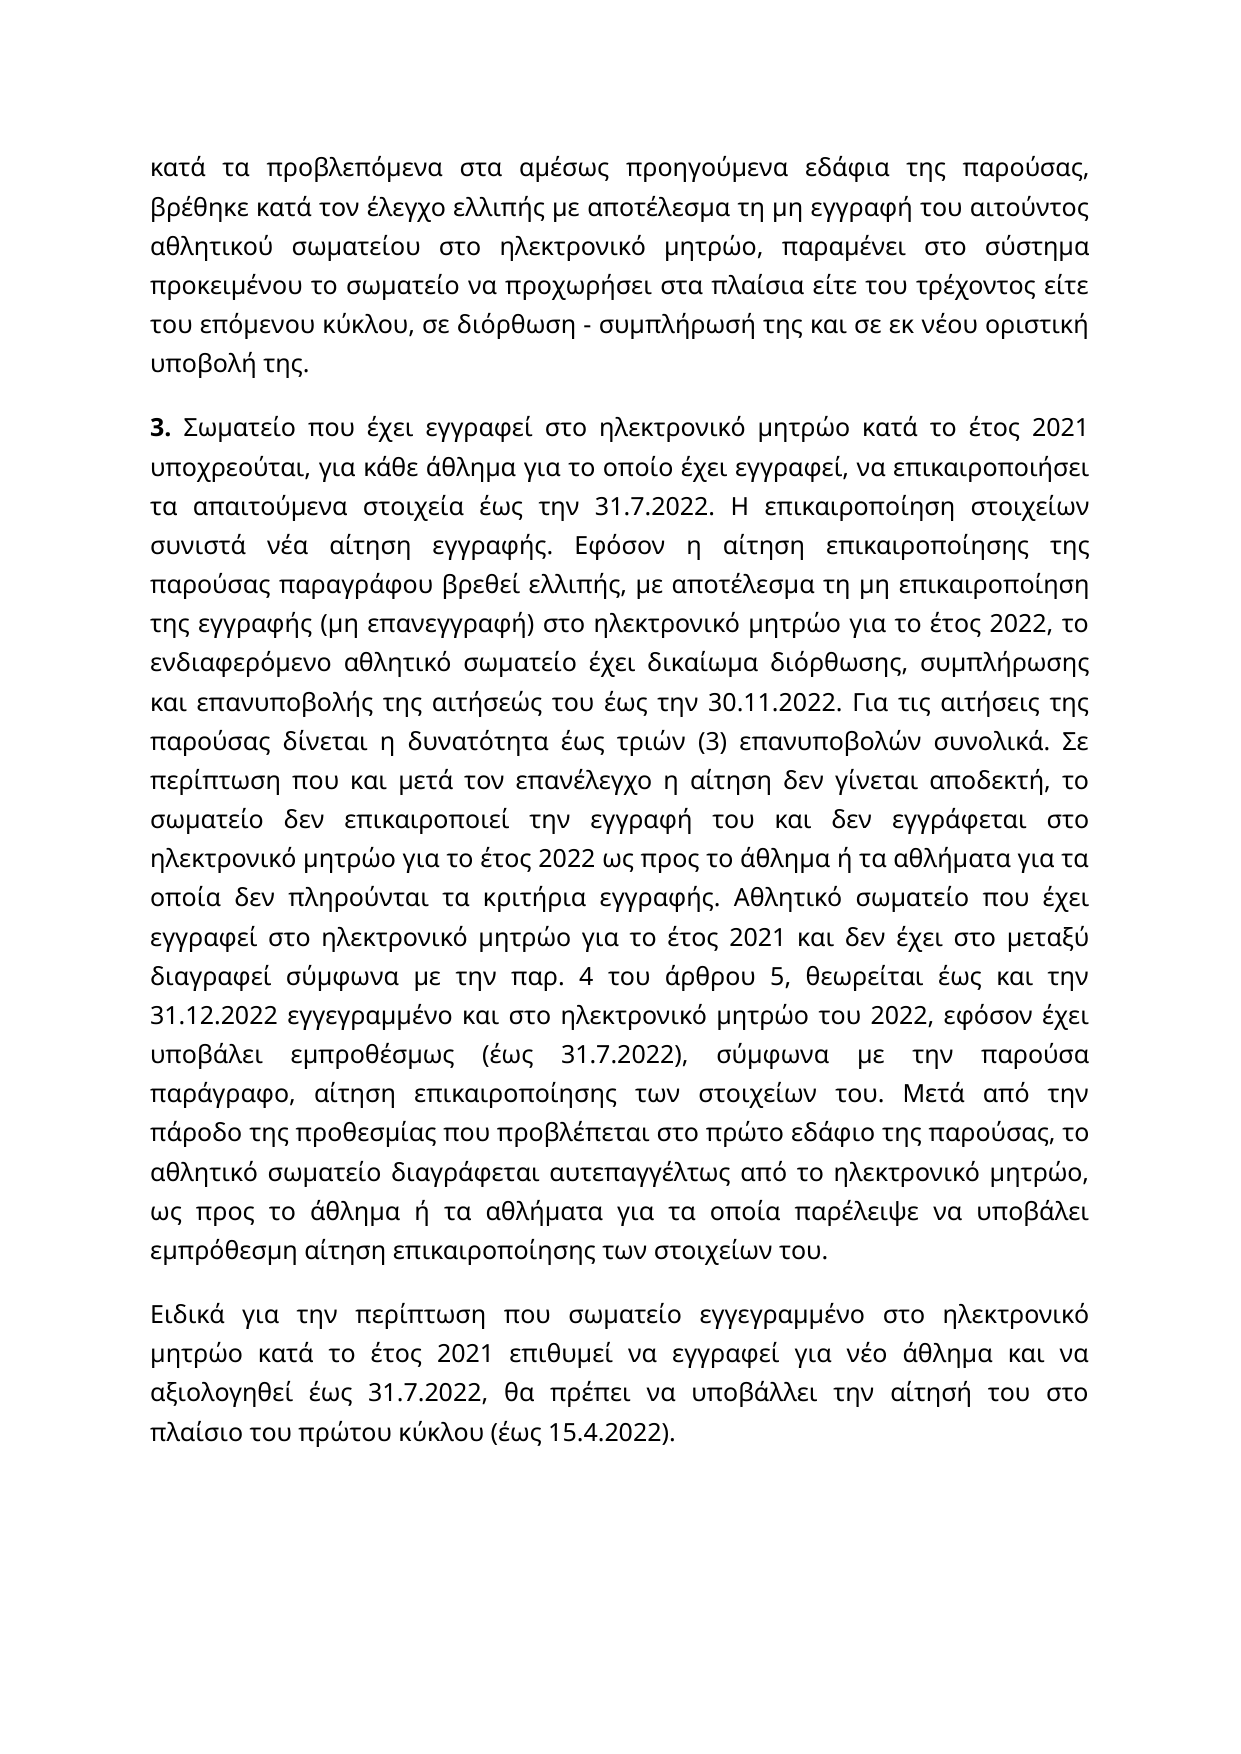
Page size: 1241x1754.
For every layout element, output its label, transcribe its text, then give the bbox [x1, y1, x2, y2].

text 3. Σωματείο που έχει εγγραφεί στο ηλεκτρονικό μητρώο κατά το έτος 2021 υποχρεούται, για κάθε άθλημα για το οποίο έχει εγγραφεί, να επικαιροποιήσει τα απαιτούμενα στοιχεία έως την 31.7.2022. Η επικαιροποίηση στοιχείων συνιστά νέα αίτηση εγγραφής. Εφόσον η αίτηση επικαιροποίησης της παρούσας παραγράφου βρεθεί ελλιπής, με αποτέλεσμα τη μη επικαιροποίηση της εγγραφής (μη επανεγγραφή) στο ηλεκτρονικό μητρώο για το έτος 2022, το ενδιαφερόμενο αθλητικό σωματείο έχει δικαίωμα διόρθωσης, συμπλήρωσης και επανυποβολής της αιτήσεώς του έως την 30.11.2022. Για τις αιτήσεις της παρούσας δίνεται η δυνατότητα έως τριών (3) επανυποβολών συνολικά. Σε περίπτωση που και μετά τον επανέλεγχο η αίτηση δεν γίνεται αποδεκτή, το σωματείο δεν επικαιροποιεί την εγγραφή του και δεν εγγράφεται στο ηλεκτρονικό μητρώο για το έτος 2022 ως προς το άθλημα ή τα αθλήματα για τα οποία δεν πληρούνται τα κριτήρια εγγραφής. Αθλητικό σωματείο που έχει εγγραφεί στο ηλεκτρονικό μητρώο για το έτος 2021 και δεν έχει στο μεταξύ διαγραφεί σύμφωνα με την παρ. 4 του άρθρου 5, θεωρείται έως και την 31.12.2022 εγγεγραμμένο και στο ηλεκτρονικό μητρώο του 2022, εφόσον έχει υποβάλει εμπροθέσμως (έως 31.7.2022), σύμφωνα με την παρούσα παράγραφο, αίτηση επικαιροποίησης των στοιχείων του. Μετά από την πάροδο της προθεσμίας που προβλέπεται στο πρώτο εδάφιο της παρούσας, το αθλητικό σωματείο διαγράφεται αυτεπαγγέλτως από το ηλεκτρονικό μητρώο, ως προς το άθλημα ή τα αθλήματα για τα οποία παρέλειψε να υποβάλει εμπρόθεσμη αίτηση επικαιροποίησης των στοιχείων του. [150, 410, 1090, 1267]
text Ειδικά για την περίπτωση που σωματείο εγγεγραμμένο στο ηλεκτρονικό μητρώο κατά το έτος 2021 επιθυμεί να εγγραφεί για νέο άθλημα και να αξιολογηθεί έως 31.7.2022, θα πρέπει να υποβάλλει την αίτησή του στο πλαίσιο του πρώτου κύκλου (έως 15.4.2022). [150, 1297, 1090, 1448]
text κατά τα προβλεπόμενα στα αμέσως προηγούμενα εδάφια της παρούσας, βρέθηκε κατά τον έλεγχο ελλιπής με αποτέλεσμα τη μη εγγραφή του αιτούντος αθλητικού σωματείου στο ηλεκτρονικό μητρώο, παραμένει στο σύστημα προκειμένου το σωματείο να προχωρήσει στα πλαίσια είτε του τρέχοντος είτε του επόμενου κύκλου, σε διόρθωση - συμπλήρωσή της και σε εκ νέου οριστική υποβολή της. [150, 150, 1090, 380]
